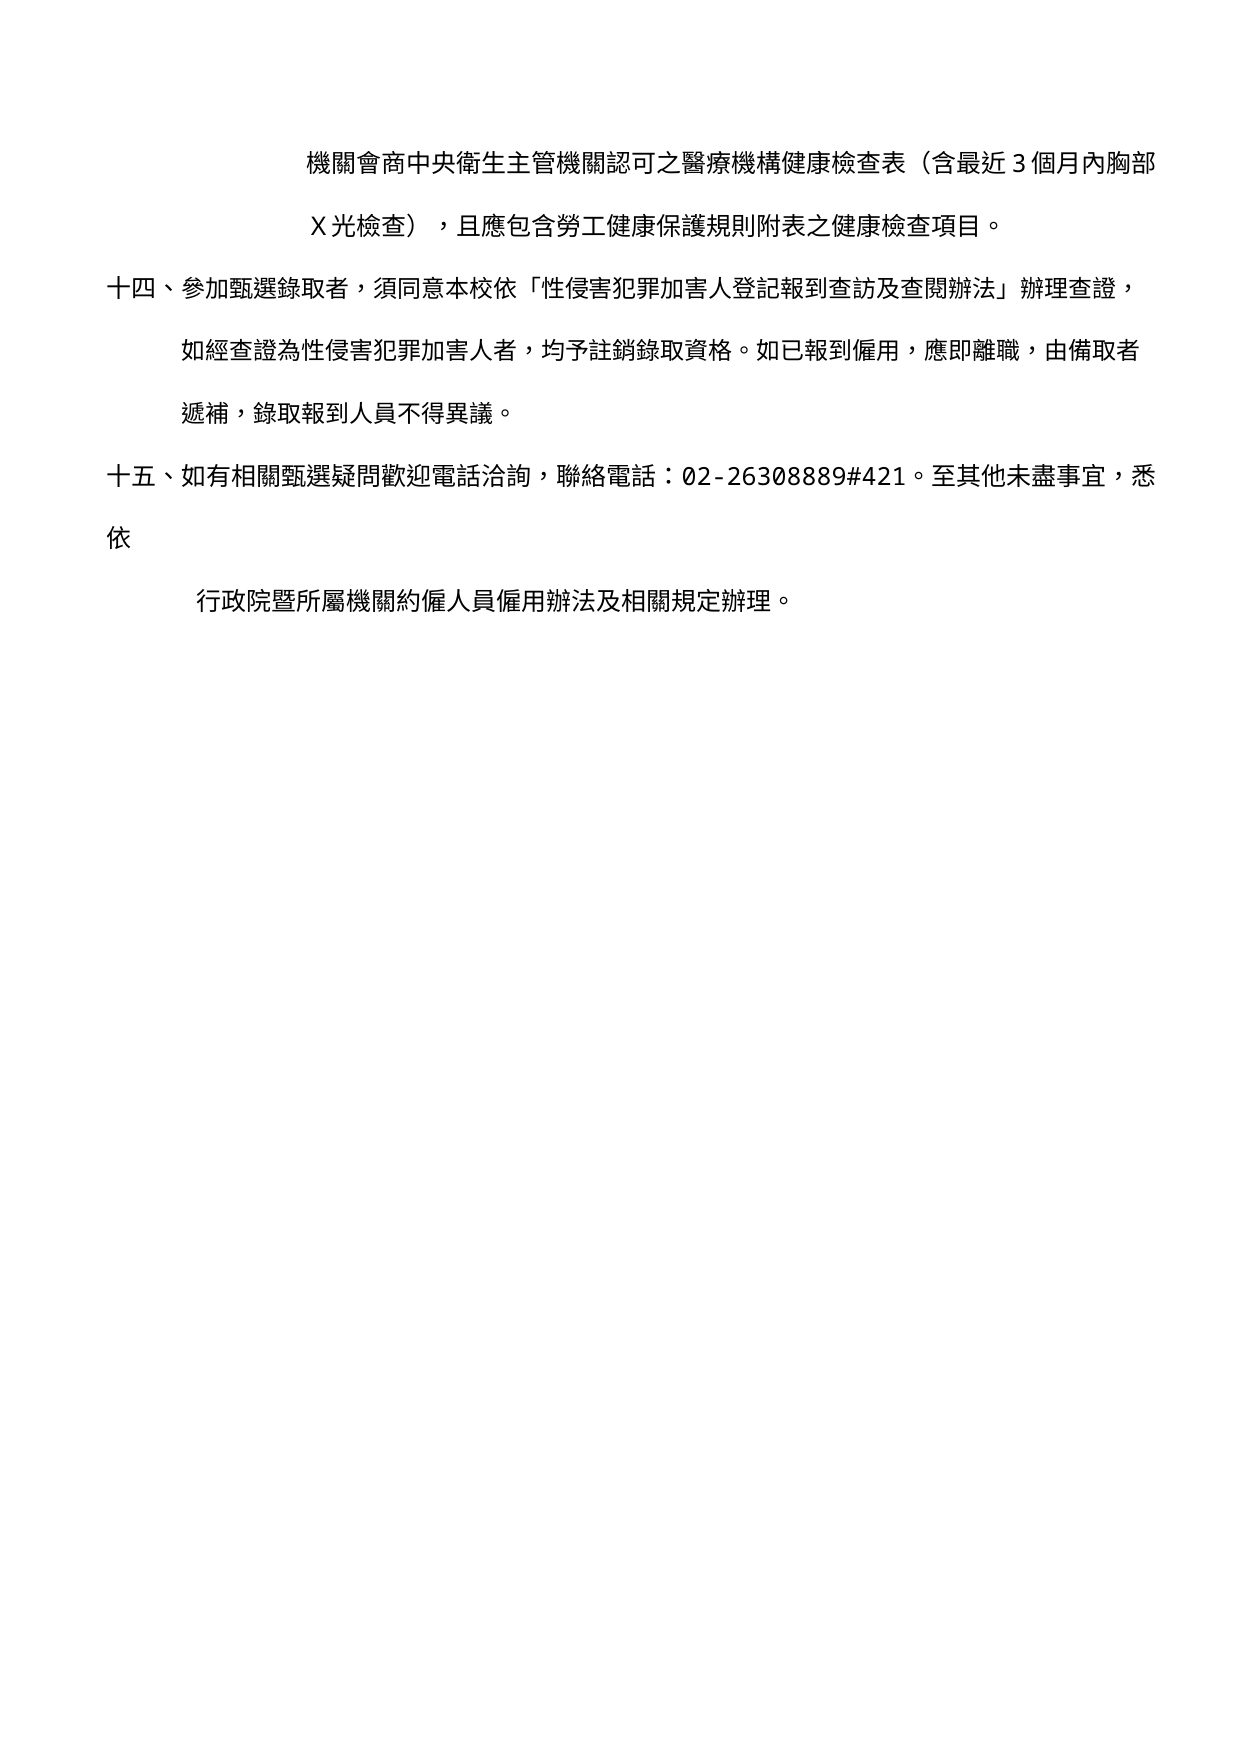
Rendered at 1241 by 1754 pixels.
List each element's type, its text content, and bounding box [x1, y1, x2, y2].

text 十四、參加甄選錄取者，須同意本校依「性侵害犯罪加害人登記報到查訪及查閱辦法」辦理查證，如經查證為性侵害犯罪加害人者，均予註銷錄取資格。如已報到僱用，應即離職，由備取者遞補，錄取報到人員不得異議。 [106, 245, 1162, 433]
text 行政院暨所屬機關約僱人員僱用辦法及相關規定辦理。 [106, 558, 1162, 620]
text 機關會商中央衛生主管機關認可之醫療機構健康檢查表（含最近3個月內胸部Ｘ光檢查），且應包含勞工健康保護規則附表之健康檢查項目。 [106, 120, 1162, 245]
text 十五、如有相關甄選疑問歡迎電話洽詢，聯絡電話：02-26308889#421。至其他未盡事宜，悉依 [106, 433, 1162, 558]
